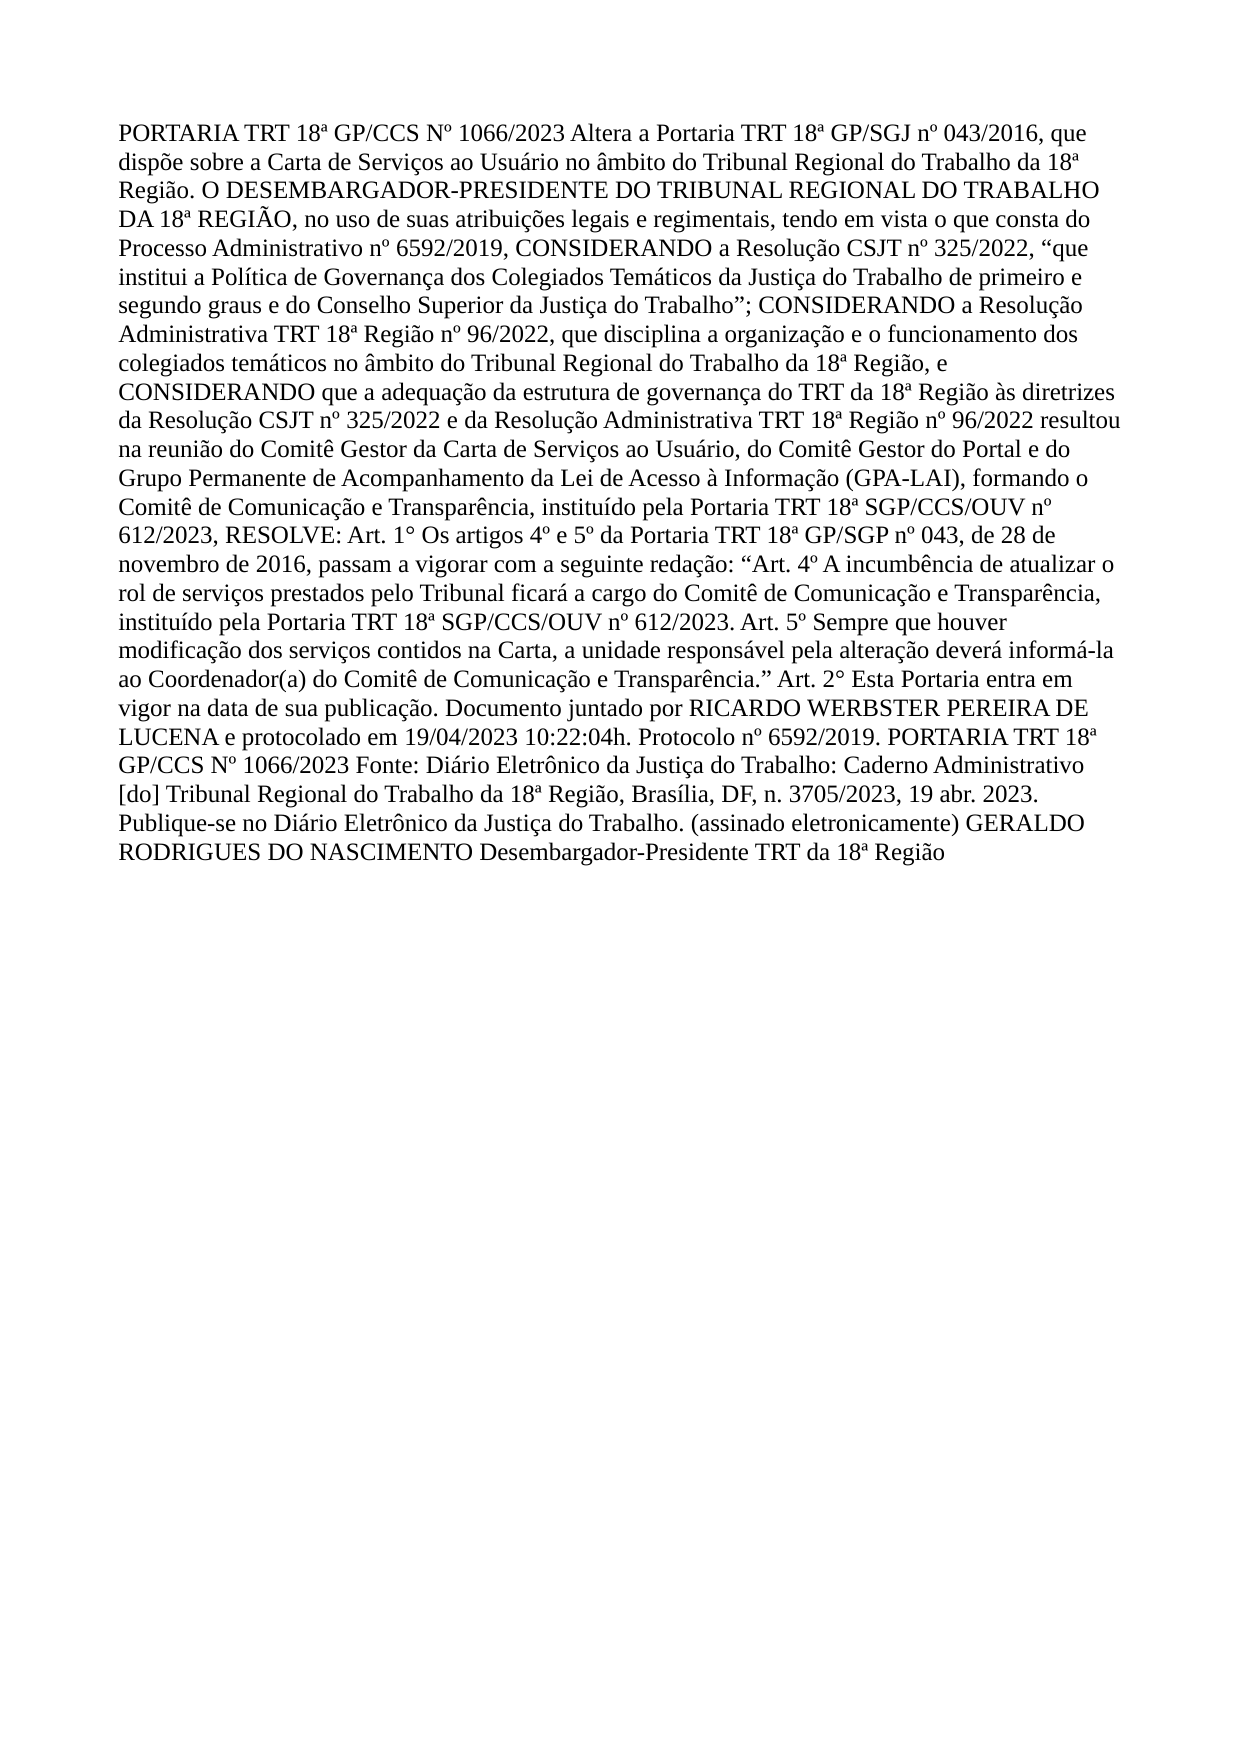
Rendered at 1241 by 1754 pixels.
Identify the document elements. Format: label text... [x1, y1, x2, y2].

text PORTARIA TRT 18ª GP/CCS Nº 1066/2023 Altera a Portaria TRT 18ª GP/SGJ nº 043/2016, que dispõe sobre a Carta de Serviços ao Usuário no âmbito do Tribunal Regional do Trabalho da 18ª Região. O DESEMBARGADOR-PRESIDENTE DO TRIBUNAL REGIONAL DO TRABALHO DA 18ª REGIÃO, no uso de suas atribuições legais e regimentais, tendo em vista o que consta do Processo Administrativo nº 6592/2019, CONSIDERANDO a Resolução CSJT nº 325/2022, “que institui a Política de Governança dos Colegiados Temáticos da Justiça do Trabalho de primeiro e segundo graus e do Conselho Superior da Justiça do Trabalho”; CONSIDERANDO a Resolução Administrativa TRT 18ª Região nº 96/2022, que disciplina a organização e o funcionamento dos colegiados temáticos no âmbito do Tribunal Regional do Trabalho da 18ª Região, e CONSIDERANDO que a adequação da estrutura de governança do TRT da 18ª Região às diretrizes da Resolução CSJT nº 325/2022 e da Resolução Administrativa TRT 18ª Região nº 96/2022 resultou na reunião do Comitê Gestor da Carta de Serviços ao Usuário, do Comitê Gestor do Portal e do Grupo Permanente de Acompanhamento da Lei de Acesso à Informação (GPA-LAI), formando o Comitê de Comunicação e Transparência, instituído pela Portaria TRT 18ª SGP/CCS/OUV nº 612/2023, RESOLVE: Art. 1° Os artigos 4º e 5º da Portaria TRT 18ª GP/SGP nº 043, de 28 de novembro de 2016, passam a vigorar com a seguinte redação: “Art. 4º A incumbência de atualizar o rol de serviços prestados pelo Tribunal ficará a cargo do Comitê de Comunicação e Transparência, instituído pela Portaria TRT 18ª SGP/CCS/OUV nº 612/2023. Art. 5º Sempre que houver modificação dos serviços contidos na Carta, a unidade responsável pela alteração deverá informá-la ao Coordenador(a) do Comitê de Comunicação e Transparência.” Art. 2° Esta Portaria entra em vigor na data de sua publicação. Documento juntado por RICARDO WERBSTER PEREIRA DE LUCENA e protocolado em 19/04/2023 10:22:04h. Protocolo nº 6592/2019. PORTARIA TRT 18ª GP/CCS Nº 1066/2023 Fonte: Diário Eletrônico da Justiça do Trabalho: Caderno Administrativo [do] Tribunal Regional do Trabalho da 18ª Região, Brasília, DF, n. 3705/2023, 19 abr. 2023. Publique-se no Diário Eletrônico da Justiça do Trabalho. (assinado eletronicamente) GERALDO RODRIGUES DO NASCIMENTO Desembargador-Presidente TRT da 18ª Região [118, 118, 1122, 866]
